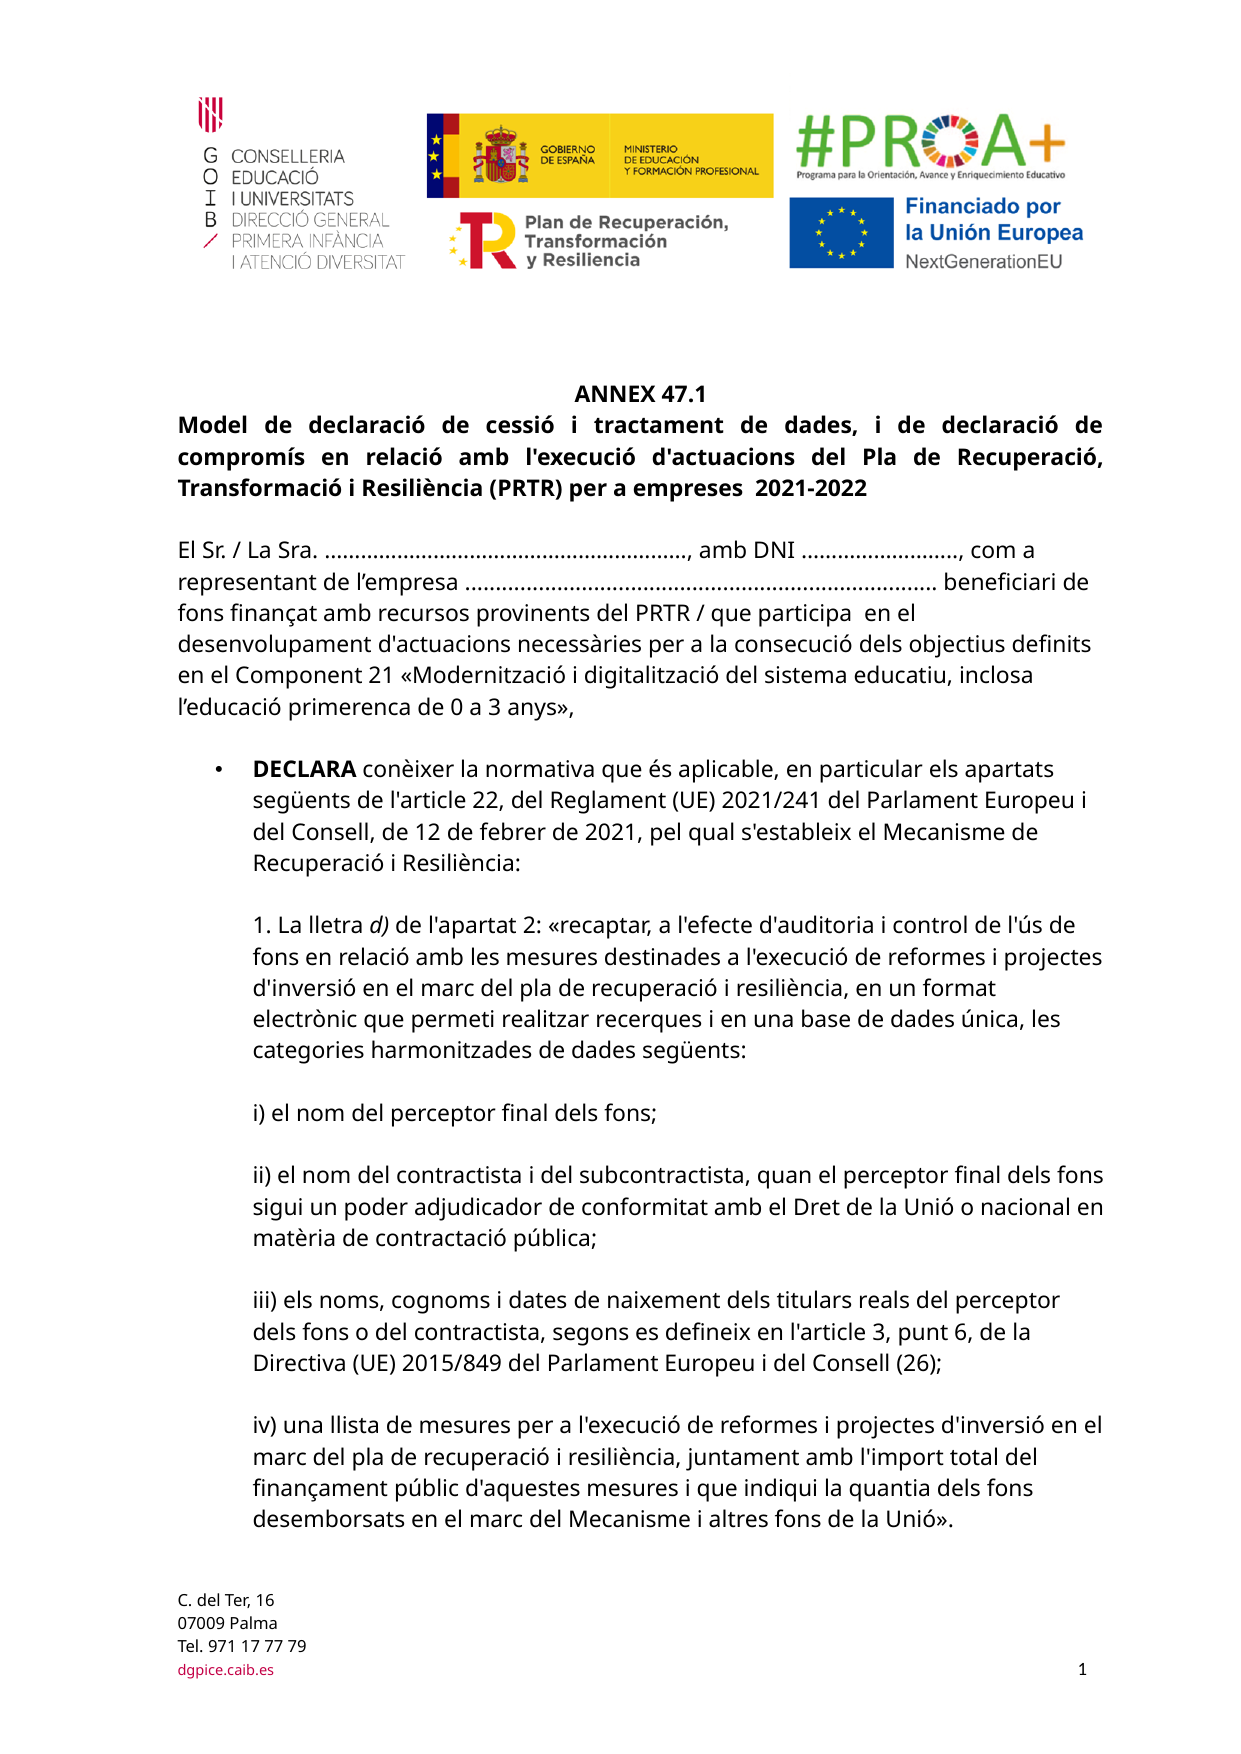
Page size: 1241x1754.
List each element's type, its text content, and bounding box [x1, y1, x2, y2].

list i) el nom del perceptor final dels fons; [215, 1097, 1104, 1128]
text Model de declaració de cessió i tractament de dades, i de declaració de compromís en relació amb l'execució d'actuacions del Pla de Recuperació, Transformació i Resiliència (PRTR) per a empreses 2021-2022 [177, 409, 1104, 503]
picture [177, 73, 1105, 299]
text ANNEX 47.1 [177, 378, 1104, 409]
list ii) el nom del contractista i del subcontractista, quan el perceptor final dels fons sigui un poder adjudicador de conformitat amb el Dret de la Unió o nacional en matèria de contractació pública; [215, 1159, 1104, 1253]
list iii) els noms, cognoms i dates de naixement dels titulars reals del perceptor dels fons o del contractista, segons es defineix en l'article 3, punt 6, de la Directiva (UE) 2015/849 del Parlament Europeu i del Consell (26); [215, 1284, 1104, 1378]
text El Sr. / La Sra. ……………………………………………………, amb DNI …………………….., com a representant de l’empresa ............................................................................. beneficiari de fons finançat amb recursos provinents del PRTR / que participa en el desenvolupament d'actuacions necessàries per a la consecució dels objectius definits en el Component 21 «Modernització i digitalització del sistema educatiu, inclosa l’educació primerenca de 0 a 3 anys», [177, 534, 1104, 722]
list DECLARA conèixer la normativa que és aplicable, en particular els apartats següents de l'article 22, del Reglament (UE) 2021/241 del Parlament Europeu i del Consell, de 12 de febrer de 2021, pel qual s'estableix el Mecanisme de Recuperació i Resiliència: [215, 753, 1104, 878]
list 1. La lletra d) de l'apartat 2: «recaptar, a l'efecte d'auditoria i control de l'ús de fons en relació amb les mesures destinades a l'execució de reformes i projectes d'inversió en el marc del pla de recuperació i resiliència, en un format electrònic que permeti realitzar recerques i en una base de dades única, les categories harmonitzades de dades següents: [215, 909, 1104, 1065]
list iv) una llista de mesures per a l'execució de reformes i projectes d'inversió en el marc del pla de recuperació i resiliència, juntament amb l'import total del finançament públic d'aquestes mesures i que indiqui la quantia dels fons desemborsats en el marc del Mecanisme i altres fons de la Unió». [215, 1409, 1104, 1534]
